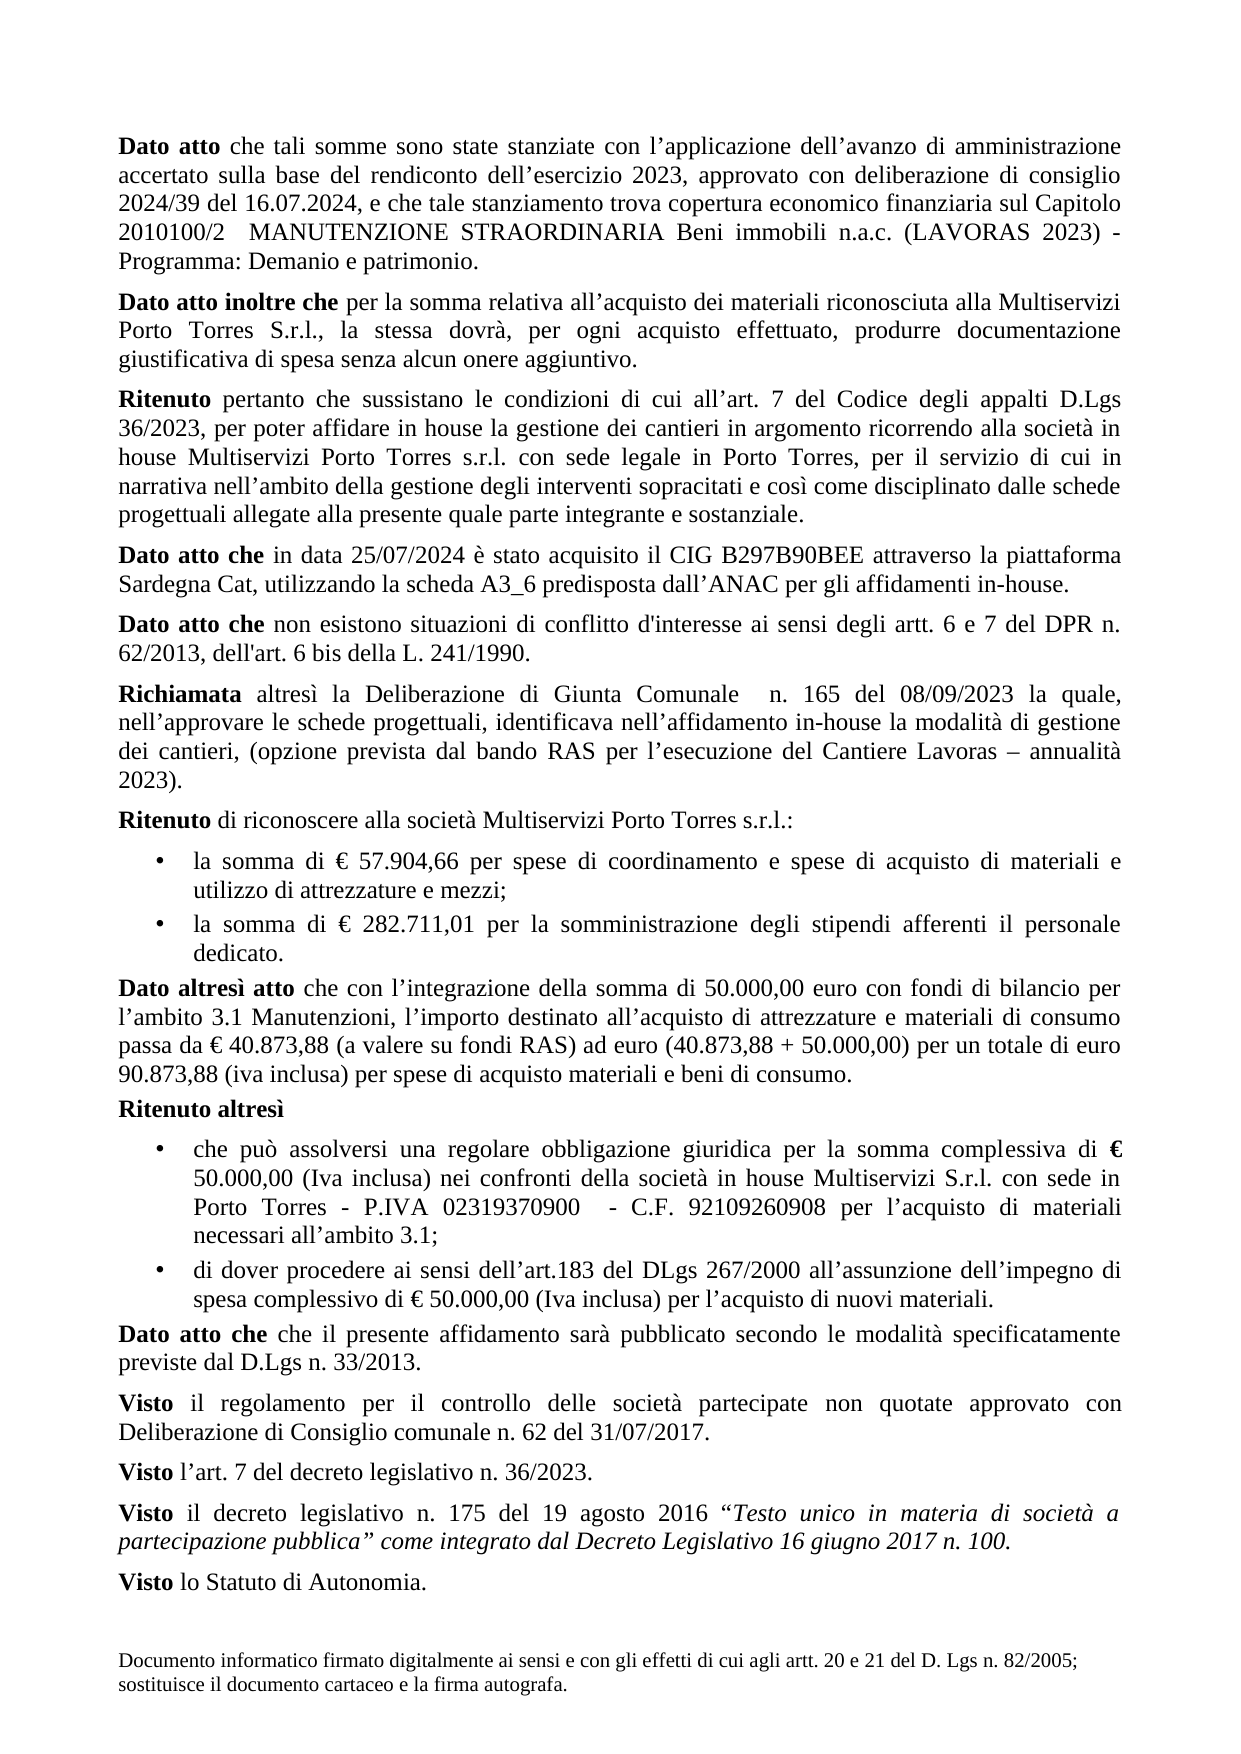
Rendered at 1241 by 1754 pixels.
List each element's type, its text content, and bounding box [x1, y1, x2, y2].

text Visto il regolamento per il controllo delle società partecipate non quotate approvato con Deliberazione di Consiglio comunale n. 62 del 31/07/2017. [118, 1388, 1122, 1445]
text Ritenuto altresì [118, 1094, 1122, 1122]
text Visto l’art. 7 del decreto legislativo n. 36/2023. [118, 1457, 1122, 1486]
text Ritenuto pertanto che sussistano le condizioni di cui all’art. 7 del Codice degli appalti D.Lgs 36/2023, per poter affidare in house la gestione dei cantieri in argomento ricorrendo alla società in house Multiservizi Porto Torres s.r.l. con sede legale in Porto Torres, per il servizio di cui in narrativa nell’ambito della gestione degli interventi sopracitati e così come disciplinato dalle schede progettuali allegate alla presente quale parte integrante e sostanziale. [118, 384, 1122, 528]
list la somma di € 57.904,66 per spese di coordinamento e spese di acquisto di materiali e utilizzo di attrezzature e mezzi; [156, 846, 1122, 903]
text Visto il decreto legislativo n. 175 del 19 agosto 2016 “Testo unico in materia di società a partecipazione pubblica” come integrato dal Decreto Legislativo 16 giugno 2017 n. 100. [118, 1498, 1122, 1555]
list la somma di € 282.711,01 per la somministrazione degli stipendi afferenti il personale dedicato. [156, 909, 1122, 967]
text Richiamata altresì la Deliberazione di Giunta Comunale n. 165 del 08/09/2023 la quale, nell’approvare le schede progettuali, identificava nell’affidamento in-house la modalità di gestione dei cantieri, (opzione prevista dal bando RAS per l’esecuzione del Cantiere Lavoras – annualità 2023). [118, 679, 1122, 794]
text Dato atto che non esistono situazioni di conflitto d'interesse ai sensi degli artt. 6 e 7 del DPR n. 62/2013, dell'art. 6 bis della L. 241/1990. [118, 609, 1122, 667]
text Dato altresì atto che con l’integrazione della somma di 50.000,00 euro con fondi di bilancio per l’ambito 3.1 Manutenzioni, l’importo destinato all’acquisto di attrezzature e materiali di consumo passa da € 40.873,88 (a valere su fondi RAS) ad euro (40.873,88 + 50.000,00) per un totale di euro 90.873,88 (iva inclusa) per spese di acquisto materiali e beni di consumo. [118, 973, 1122, 1088]
text Dato atto inoltre che per la somma relativa all’acquisto dei materiali riconosciuta alla Multiservizi Porto Torres S.r.l., la stessa dovrà, per ogni acquisto effettuato, produrre documentazione giustificativa di spesa senza alcun onere aggiuntivo. [118, 287, 1122, 373]
text Dato atto che tali somme sono state stanziate con l’applicazione dell’avanzo di amministrazione accertato sulla base del rendiconto dell’esercizio 2023, approvato con deliberazione di consiglio 2024/39 del 16.07.2024, e che tale stanziamento trova copertura economico finanziaria sul Capitolo 2010100/2 MANUTENZIONE STRAORDINARIA Beni immobili n.a.c. (LAVORAS 2023) - Programma: Demanio e patrimonio. [118, 131, 1122, 275]
text Visto lo Statuto di Autonomia. [118, 1567, 1122, 1596]
text Ritenuto di riconoscere alla società Multiservizi Porto Torres s.r.l.: [118, 805, 1122, 834]
text Dato atto che in data 25/07/2024 è stato acquisito il CIG B297B90BEE attraverso la piattaforma Sardegna Cat, utilizzando la scheda A3_6 predisposta dall’ANAC per gli affidamenti in-house. [118, 540, 1122, 598]
list che può assolversi una regolare obbligazione giuridica per la somma complessiva di € 50.000,00 (Iva inclusa) nei confronti della società in house Multiservizi S.r.l. con sede in Porto Torres - P.IVA 02319370900 - C.F. 92109260908 per l’acquisto di materiali necessari all’ambito 3.1; [156, 1134, 1122, 1249]
text Dato atto che che il presente affidamento sarà pubblicato secondo le modalità specificatamente previste dal D.Lgs n. 33/2013. [118, 1319, 1122, 1376]
list di dover procedere ai sensi dell’art.183 del DLgs 267/2000 all’assunzione dell’impegno di spesa complessivo di € 50.000,00 (Iva inclusa) per l’acquisto di nuovi materiali. [156, 1255, 1122, 1313]
